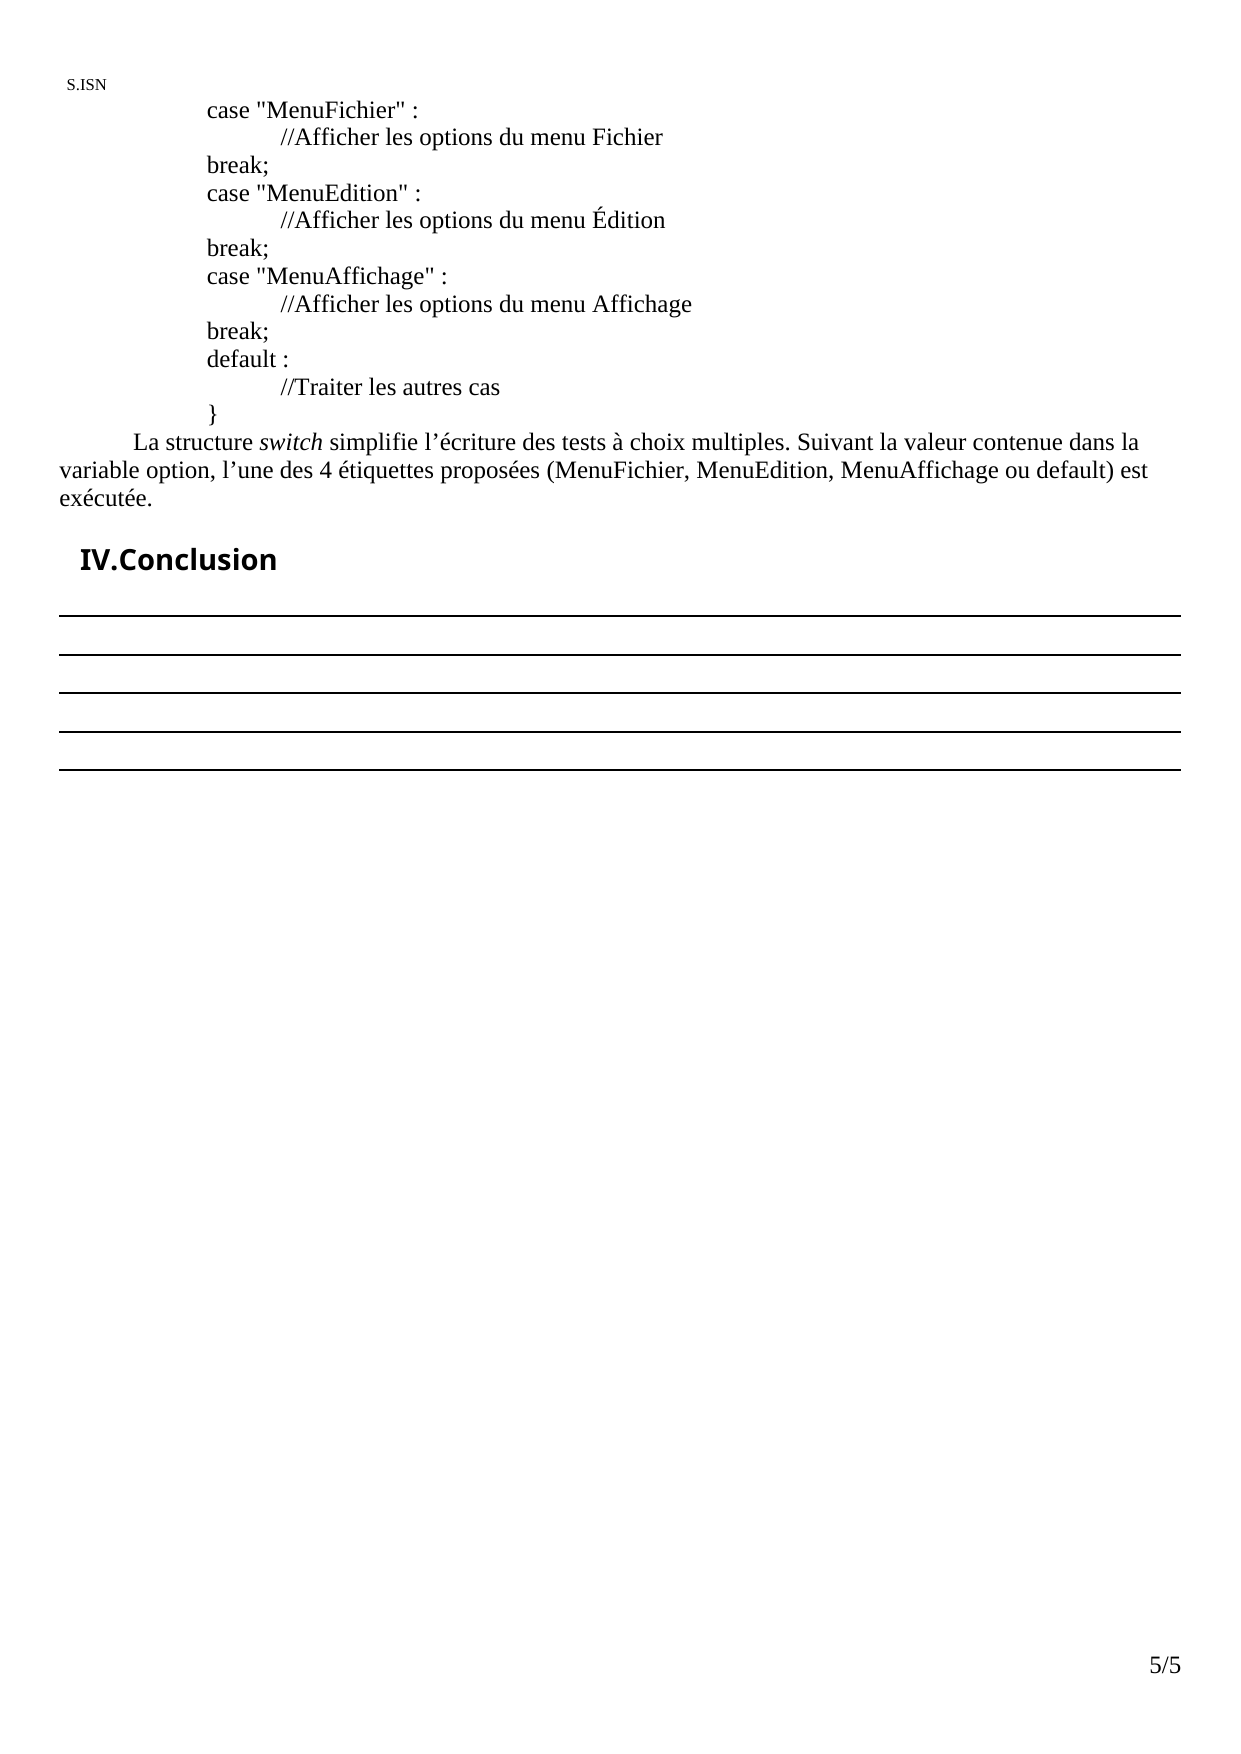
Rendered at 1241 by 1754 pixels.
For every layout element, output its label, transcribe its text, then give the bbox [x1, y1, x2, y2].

text //Afficher les options du menu Fichier [59, 123, 1181, 151]
text La structure switch simplifie l’écriture des tests à choix multiples. Suivant la valeur contenue dans la variable option, l’une des 4 étiquettes proposées (MenuFichier, MenuEdition, MenuAffichage ou default) est exécutée. [59, 428, 1181, 511]
text default : [59, 345, 1181, 373]
text } [59, 401, 1181, 428]
text break; [59, 317, 1181, 345]
text case "MenuFichier" : [59, 96, 1181, 123]
text //Afficher les options du menu Édition [59, 207, 1181, 234]
text //Afficher les options du menu Affichage [59, 290, 1181, 317]
text break; [59, 151, 1181, 179]
text break; [59, 234, 1181, 262]
text case "MenuAffichage" : [59, 262, 1181, 290]
text //Traiter les autres cas [59, 373, 1181, 401]
subtitle Conclusion [80, 539, 1181, 579]
text case "MenuEdition" : [59, 179, 1181, 207]
